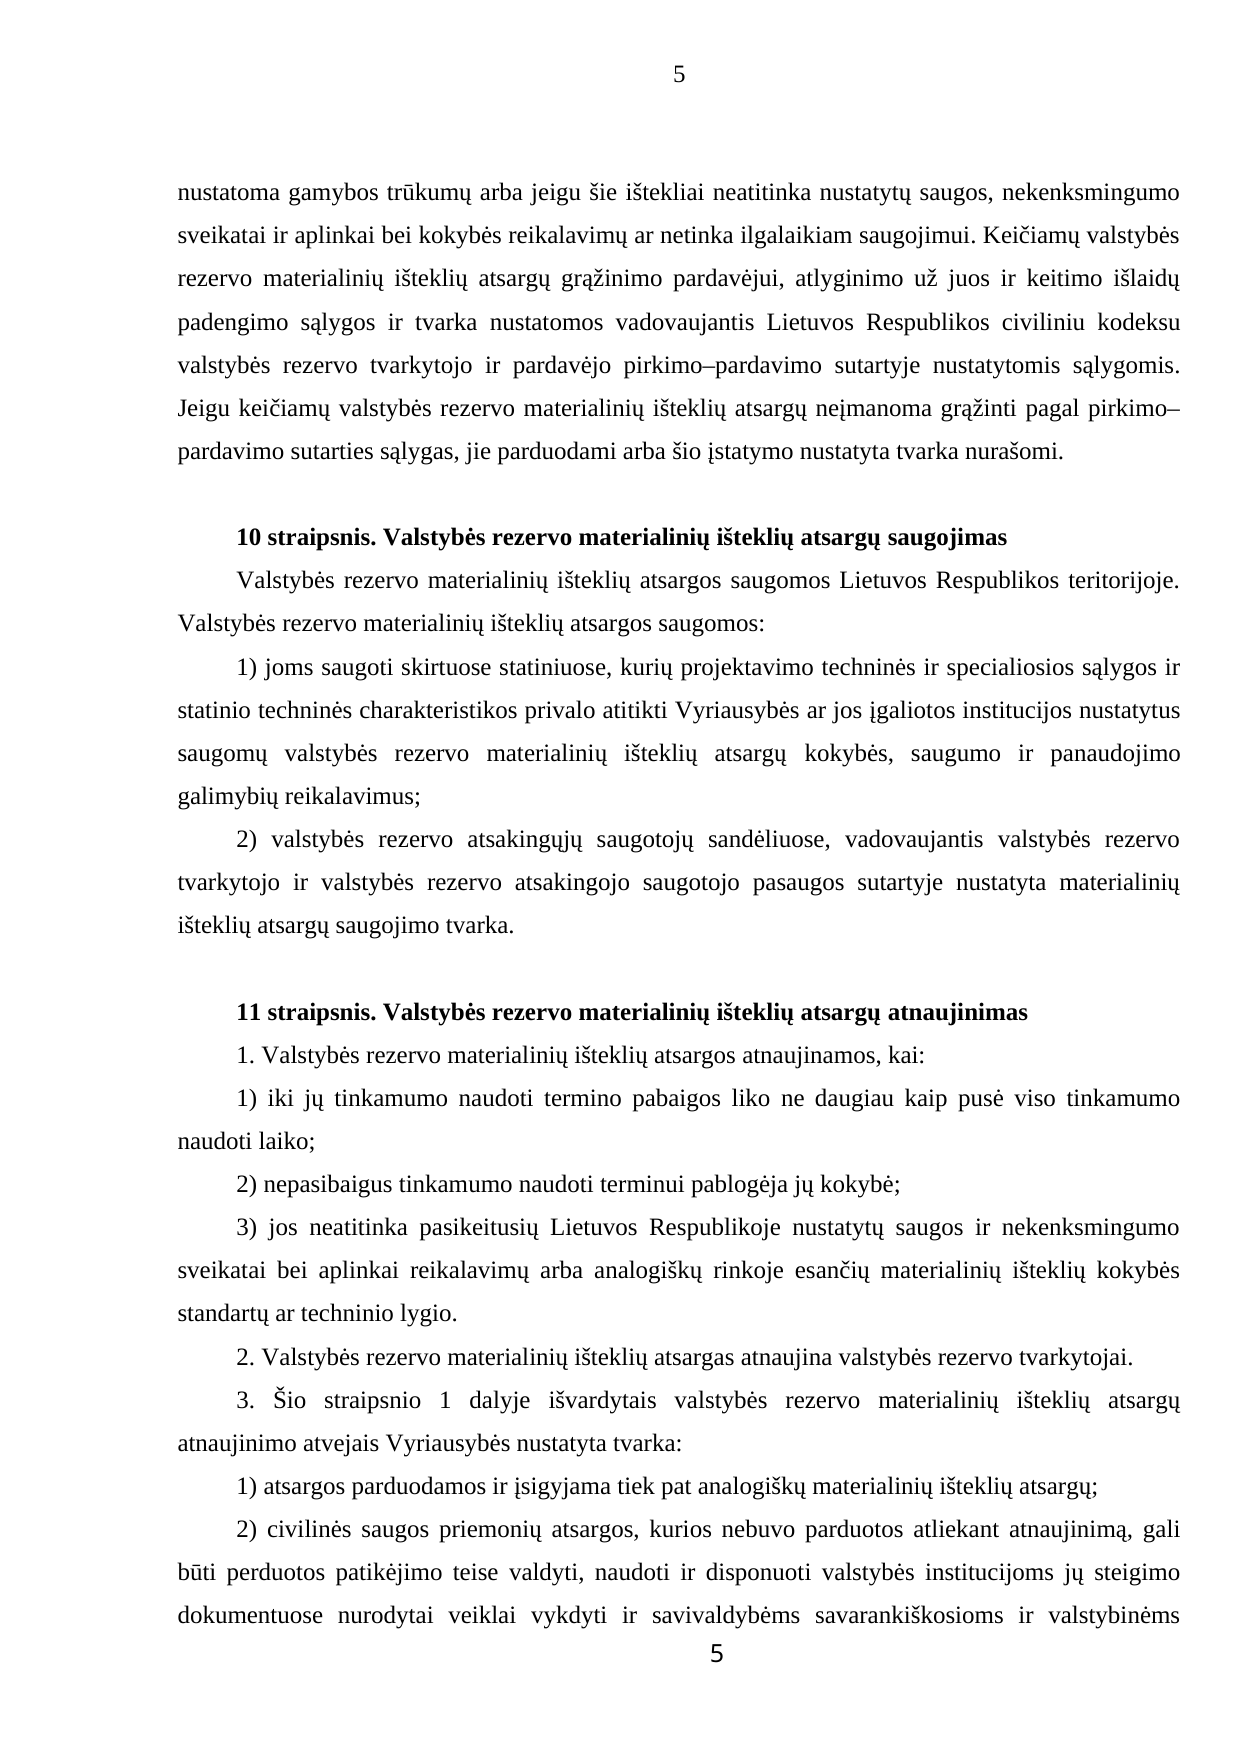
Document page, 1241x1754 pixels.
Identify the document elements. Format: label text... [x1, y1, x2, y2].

text 2) nepasibaigus tinkamumo naudoti terminui pablogėja jų kokybė; [177, 1169, 1181, 1198]
text 3. Šio straipsnio 1 dalyje išvardytais valstybės rezervo materialinių išteklių atsargų atnaujinimo atvejais Vyriausybės nustatyta tvarka: [177, 1385, 1181, 1457]
text 1. Valstybės rezervo materialinių išteklių atsargos atnaujinamos, kai: [177, 1040, 1181, 1068]
text Valstybės rezervo materialinių išteklių atsargos saugomos Lietuvos Respublikos teritorijoje. Valstybės rezervo materialinių išteklių atsargos saugomos: [177, 565, 1181, 637]
text 1) joms saugoti skirtuose statiniuose, kurių projektavimo techninės ir specialiosios sąlygos ir statinio techninės charakteristikos privalo atitikti Vyriausybės ar jos įgaliotos institucijos nustatytus saugomų valstybės rezervo materialinių išteklių atsargų kokybės, saugumo ir panaudojimo galimybių reikalavimus; [177, 652, 1181, 810]
text 1) iki jų tinkamumo naudoti termino pabaigos liko ne daugiau kaip pusė viso tinkamumo naudoti laiko; [177, 1083, 1181, 1155]
text 2) civilinės saugos priemonių atsargos, kurios nebuvo parduotos atliekant atnaujinimą, gali būti perduotos patikėjimo teise valdyti, naudoti ir disponuoti valstybės institucijoms jų steigimo dokumentuose nurodytai veiklai vykdyti ir savivaldybėms savarankiškosioms ir valstybinėms [177, 1514, 1181, 1629]
text 1) atsargos parduodamos ir įsigyjama tiek pat analogiškų materialinių išteklių atsargų; [177, 1471, 1181, 1500]
text 3) jos neatitinka pasikeitusių Lietuvos Respublikoje nustatytų saugos ir nekenksmingumo sveikatai bei aplinkai reikalavimų arba analogiškų rinkoje esančių materialinių išteklių kokybės standartų ar techninio lygio. [177, 1212, 1181, 1327]
text 10 straipsnis. Valstybės rezervo materialinių išteklių atsargų saugojimas [177, 522, 1181, 551]
text 2. Valstybės rezervo materialinių išteklių atsargas atnaujina valstybės rezervo tvarkytojai. [177, 1342, 1181, 1370]
text nustatoma gamybos trūkumų arba jeigu šie ištekliai neatitinka nustatytų saugos, nekenksmingumo sveikatai ir aplinkai bei kokybės reikalavimų ar netinka ilgalaikiam saugojimui. Keičiamų valstybės rezervo materialinių išteklių atsargų grąžinimo pardavėjui, atlyginimo už juos ir keitimo išlaidų padengimo sąlygos ir tvarka nustatomos vadovaujantis Lietuvos Respublikos civiliniu kodeksu valstybės rezervo tvarkytojo ir pardavėjo pirkimo–pardavimo sutartyje nustatytomis sąlygomis. Jeigu keičiamų valstybės rezervo materialinių išteklių atsargų neįmanoma grąžinti pagal pirkimo–pardavimo sutarties sąlygas, jie parduodami arba šio įstatymo nustatyta tvarka nurašomi. [177, 177, 1181, 465]
text 11 straipsnis. Valstybės rezervo materialinių išteklių atsargų atnaujinimas [177, 997, 1181, 1025]
text 2) valstybės rezervo atsakingųjų saugotojų sandėliuose, vadovaujantis valstybės rezervo tvarkytojo ir valstybės rezervo atsakingojo saugotojo pasaugos sutartyje nustatyta materialinių išteklių atsargų saugojimo tvarka. [177, 824, 1181, 939]
